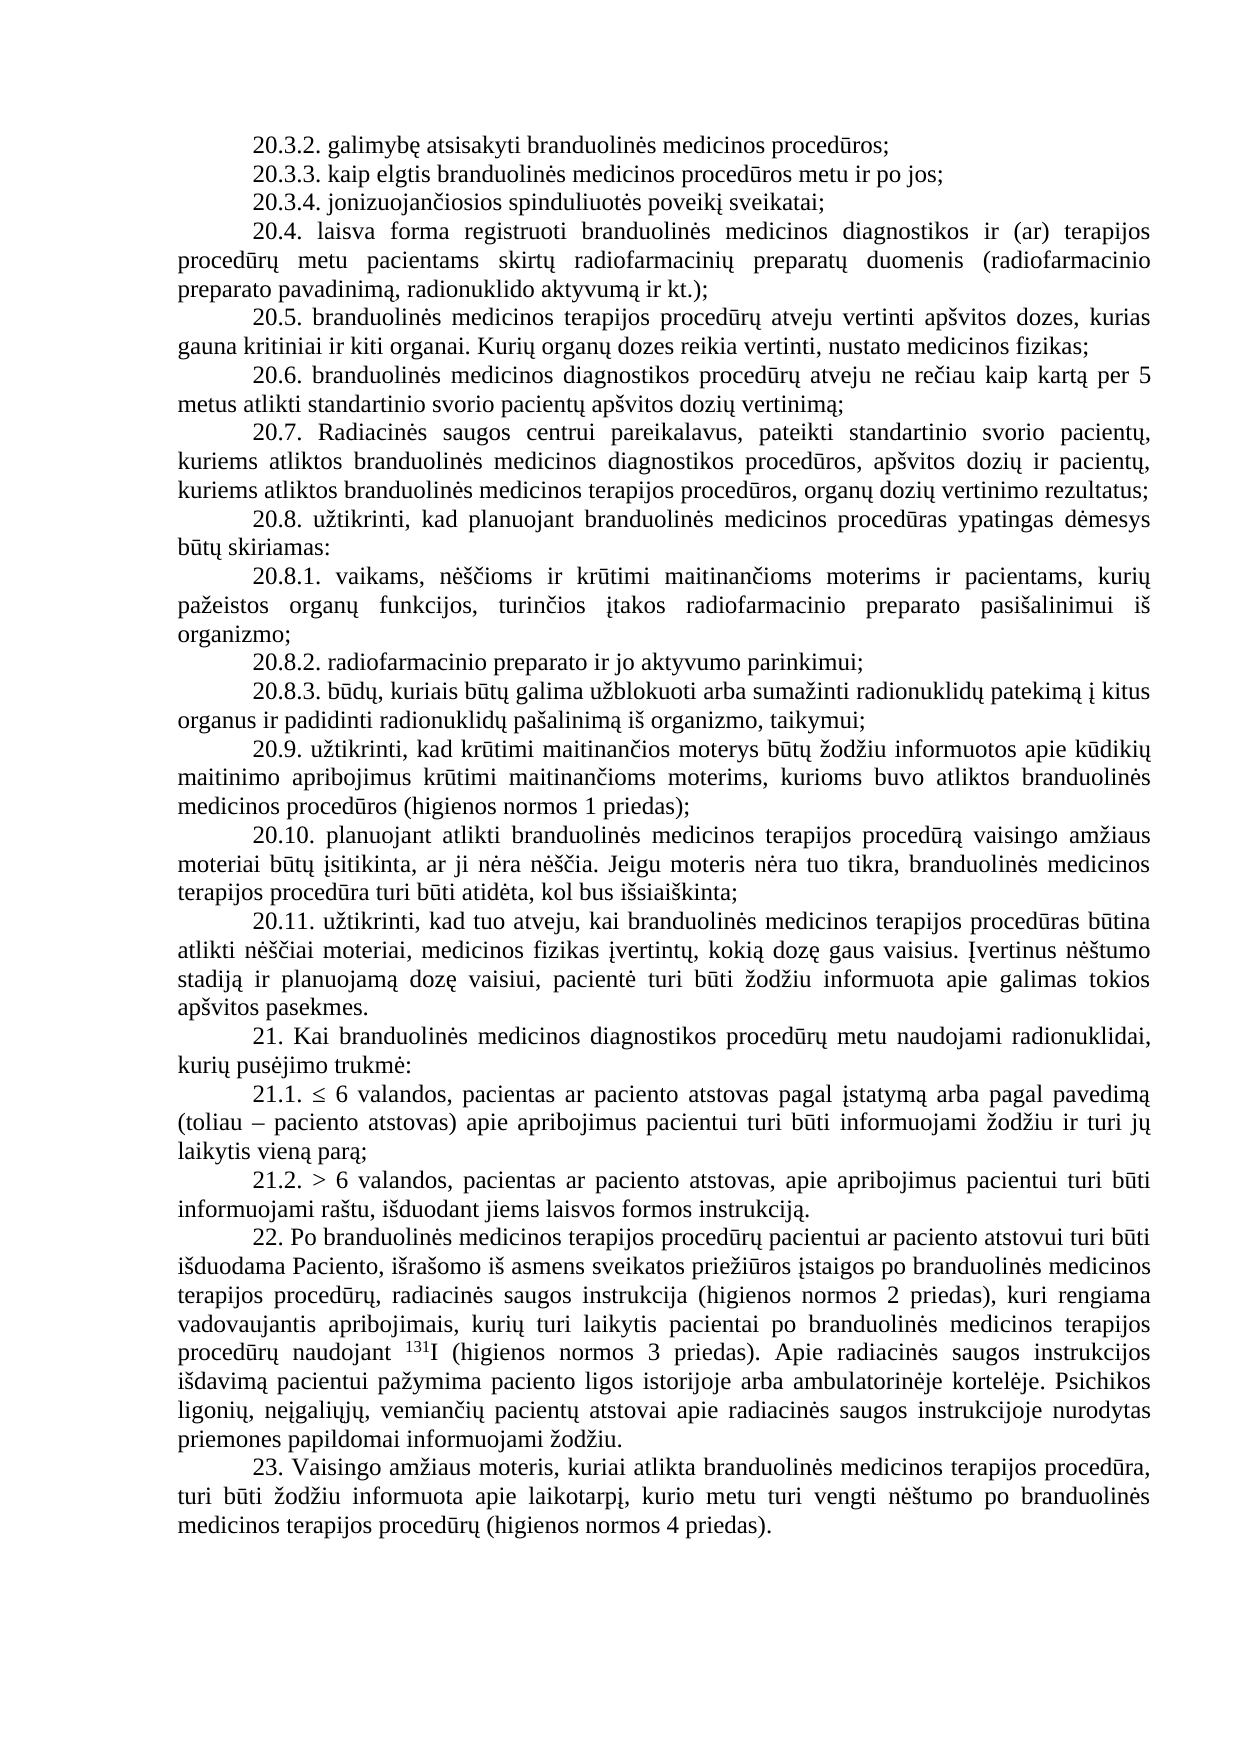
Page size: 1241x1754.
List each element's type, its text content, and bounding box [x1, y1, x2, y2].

text 20.4. laisva forma registruoti branduolinės medicinos diagnostikos ir (ar) terapijos procedūrų metu pacientams skirtų radiofarmacinių preparatų duomenis (radiofarmacinio preparato pavadinimą, radionuklido aktyvumą ir kt.); [177, 216, 1152, 302]
text 20.5. branduolinės medicinos terapijos procedūrų atveju vertinti apšvitos dozes, kurias gauna kritiniai ir kiti organai. Kurių organų dozes reikia vertinti, nustato medicinos fizikas; [177, 302, 1152, 360]
text 20.3.2. galimybę atsisakyti branduolinės medicinos procedūros; [177, 130, 1152, 159]
text 20.6. branduolinės medicinos diagnostikos procedūrų atveju ne rečiau kaip kartą per 5 metus atlikti standartinio svorio pacientų apšvitos dozių vertinimą; [177, 360, 1152, 417]
text 20.8.1. vaikams, nėščioms ir krūtimi maitinančioms moterims ir pacientams, kurių pažeistos organų funkcijos, turinčios įtakos radiofarmacinio preparato pasišalinimui iš organizmo; [177, 561, 1152, 647]
text 21.1. ≤ 6 valandos, pacientas ar paciento atstovas pagal įstatymą arba pagal pavedimą (toliau – paciento atstovas) apie apribojimus pacientui turi būti informuojami žodžiu ir turi jų laikytis vieną parą; [177, 1079, 1152, 1165]
text 20.10. planuojant atlikti branduolinės medicinos terapijos procedūrą vaisingo amžiaus moteriai būtų įsitikinta, ar ji nėra nėščia. Jeigu moteris nėra tuo tikra, branduolinės medicinos terapijos procedūra turi būti atidėta, kol bus išsiaiškinta; [177, 820, 1152, 906]
text 20.3.4. jonizuojančiosios spinduliuotės poveikį sveikatai; [177, 187, 1152, 216]
text 23. Vaisingo amžiaus moteris, kuriai atlikta branduolinės medicinos terapijos procedūra, turi būti žodžiu informuota apie laikotarpį, kurio metu turi vengti nėštumo po branduolinės medicinos terapijos procedūrų (higienos normos 4 priedas). [177, 1452, 1152, 1539]
text 22. Po branduolinės medicinos terapijos procedūrų pacientui ar paciento atstovui turi būti išduodama Paciento, išrašomo iš asmens sveikatos priežiūros įstaigos po branduolinės medicinos terapijos procedūrų, radiacinės saugos instrukcija (higienos normos 2 priedas), kuri rengiama vadovaujantis apribojimais, kurių turi laikytis pacientai po branduolinės medicinos terapijos procedūrų naudojant 131I (higienos normos 3 priedas). Apie radiacinės saugos instrukcijos išdavimą pacientui pažymima paciento ligos istorijoje arba ambulatorinėje kortelėje. Psichikos ligonių, neįgaliųjų, vemiančių pacientų atstovai apie radiacinės saugos instrukcijoje nurodytas priemones papildomai informuojami žodžiu. [177, 1222, 1152, 1452]
text 20.8.3. būdų, kuriais būtų galima užblokuoti arba sumažinti radionuklidų patekimą į kitus organus ir padidinti radionuklidų pašalinimą iš organizmo, taikymui; [177, 676, 1152, 734]
text 20.3.3. kaip elgtis branduolinės medicinos procedūros metu ir po jos; [177, 159, 1152, 187]
text 20.8.2. radiofarmacinio preparato ir jo aktyvumo parinkimui; [177, 647, 1152, 676]
text 21.2. > 6 valandos, pacientas ar paciento atstovas, apie apribojimus pacientui turi būti informuojami raštu, išduodant jiems laisvos formos instrukciją. [177, 1165, 1152, 1222]
text 21. Kai branduolinės medicinos diagnostikos procedūrų metu naudojami radionuklidai, kurių pusėjimo trukmė: [177, 1021, 1152, 1079]
text 20.11. užtikrinti, kad tuo atveju, kai branduolinės medicinos terapijos procedūras būtina atlikti nėščiai moteriai, medicinos fizikas įvertintų, kokią dozę gaus vaisius. Įvertinus nėštumo stadiją ir planuojamą dozę vaisiui, pacientė turi būti žodžiu informuota apie galimas tokios apšvitos pasekmes. [177, 906, 1152, 1021]
text 20.7. Radiacinės saugos centrui pareikalavus, pateikti standartinio svorio pacientų, kuriems atliktos branduolinės medicinos diagnostikos procedūros, apšvitos dozių ir pacientų, kuriems atliktos branduolinės medicinos terapijos procedūros, organų dozių vertinimo rezultatus; [177, 417, 1152, 504]
text 20.8. užtikrinti, kad planuojant branduolinės medicinos procedūras ypatingas dėmesys būtų skiriamas: [177, 504, 1152, 561]
text 20.9. užtikrinti, kad krūtimi maitinančios moterys būtų žodžiu informuotos apie kūdikių maitinimo apribojimus krūtimi maitinančioms moterims, kurioms buvo atliktos branduolinės medicinos procedūros (higienos normos 1 priedas); [177, 734, 1152, 820]
